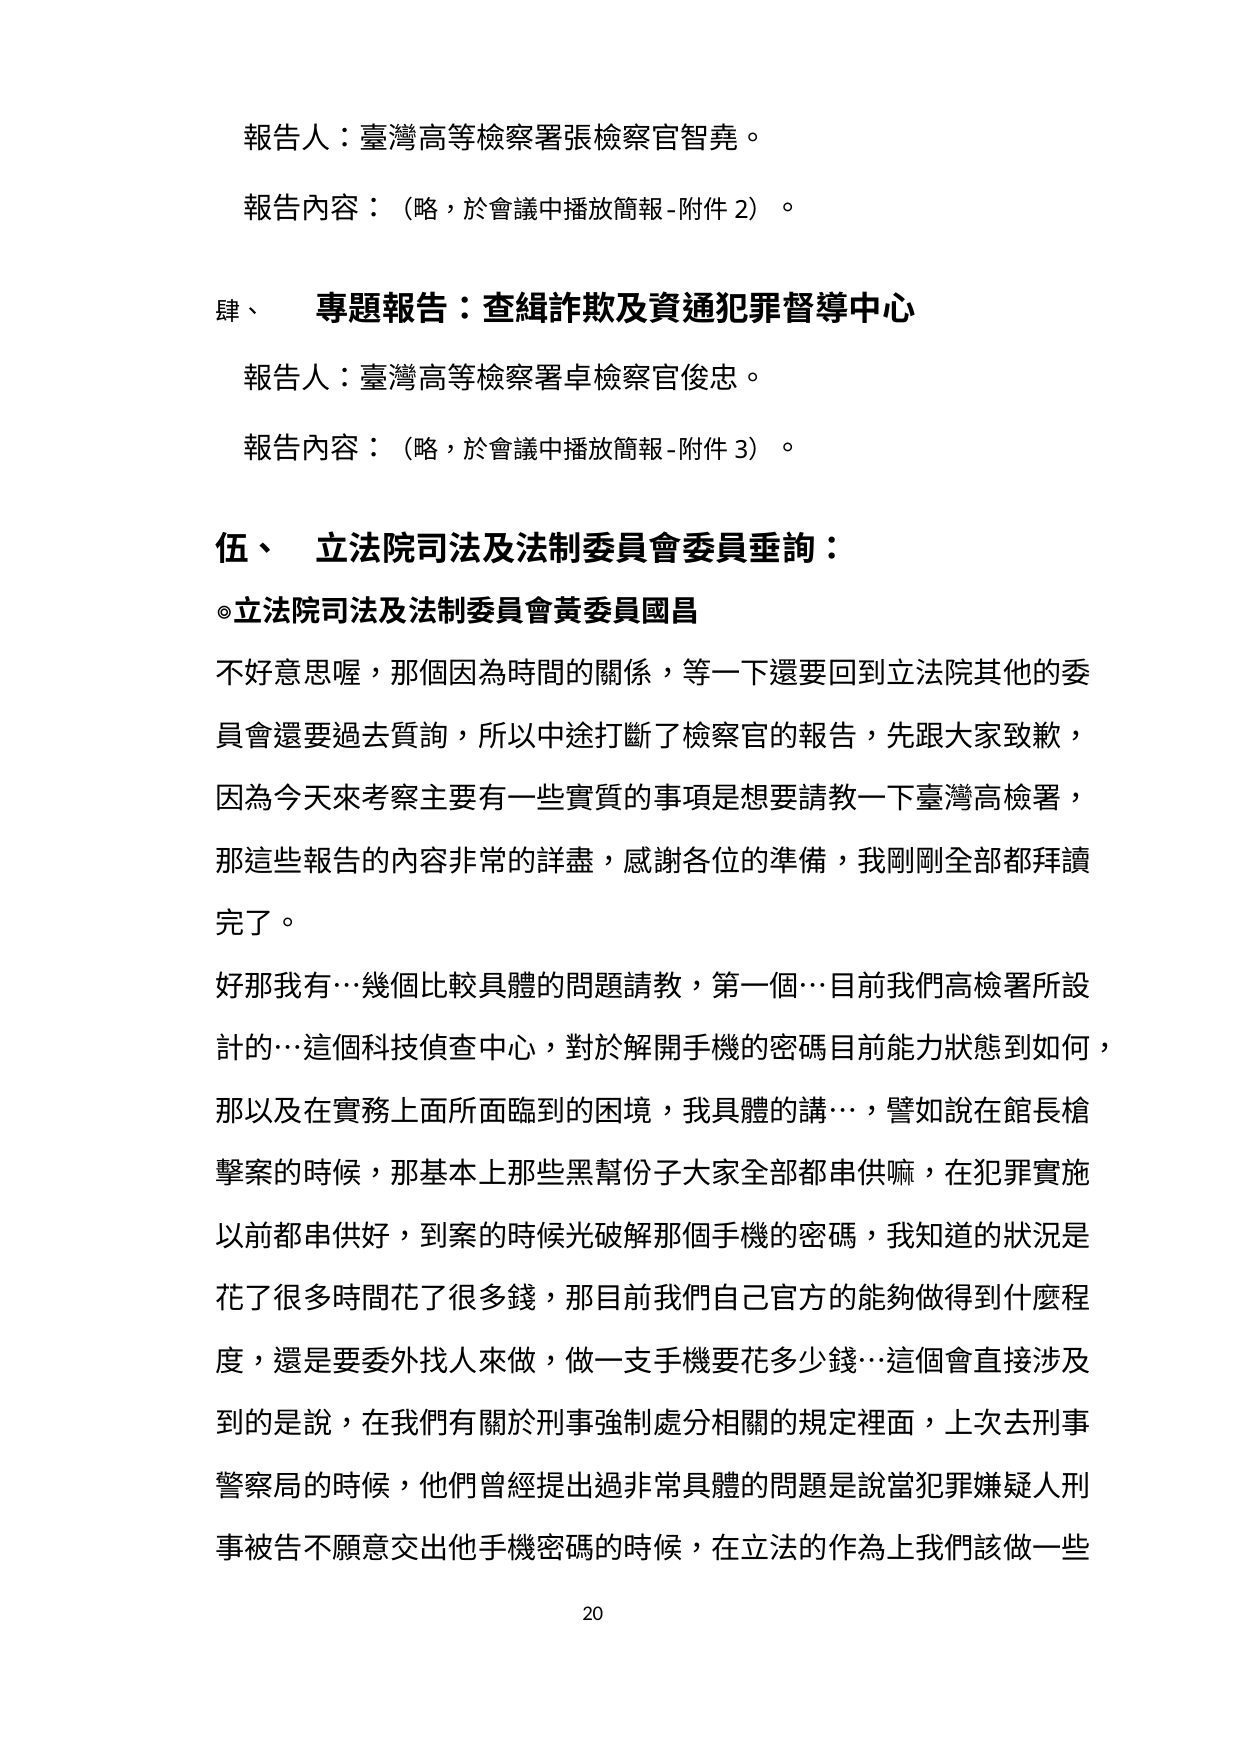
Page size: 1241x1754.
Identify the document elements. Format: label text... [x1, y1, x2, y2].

text 不好意思喔，那個因為時間的關係，等一下還要回到立法院其他的委員會還要過去質詢，所以中途打斷了檢察官的報告，先跟大家致歉，因為今天來考察主要有一些實質的事項是想要請教一下臺灣高檢署，那這些報告的內容非常的詳盡，感謝各位的準備，我剛剛全部都拜讀完了。 [215, 629, 1110, 942]
list 專題報告：查緝詐欺及資通犯罪督導中心 [215, 264, 1110, 327]
text 報告人：臺灣高等檢察署卓檢察官俊忠。 [190, 334, 1110, 397]
text 報告內容：（略，於會議中播放簡報-附件3）。 [190, 404, 1110, 467]
text 好那我有…幾個比較具體的問題請教，第一個…目前我們高檢署所設計的…這個科技偵查中心，對於解開手機的密碼目前能力狀態到如何，那以及在實務上面所面臨到的困境，我具體的講…，譬如說在館長槍擊案的時候，那基本上那些黑幫份子大家全部都串供嘛，在犯罪實施以前都串供好，到案的時候光破解那個手機的密碼，我知道的狀況是花了很多時間花了很多錢，那目前我們自己官方的能夠做得到什麼程度，還是要委外找人來做，做一支手機要花多少錢…這個會直接涉及到的是說，在我們有關於刑事強制處分相關的規定裡面，上次去刑事警察局的時候，他們曾經提出過非常具體的問題是說當犯罪嫌疑人刑事被告不願意交出他手機密碼的時候，在立法的作為上我們該做一些什麼事情，那我不知道高檢署這邊的科技偵查在這個問題上目前處理的狀態是什麼，這是第一…個問題要請教。 [215, 942, 1110, 1567]
text ◎立法院司法及法制委員會黃委員國昌 [215, 567, 1110, 629]
text 報告內容：（略，於會議中播放簡報-附件2）。 [190, 164, 1110, 227]
list 立法院司法及法制委員會委員垂詢： [215, 504, 1110, 567]
text 報告人：臺灣高等檢察署張檢察官智堯。 [190, 94, 1110, 157]
